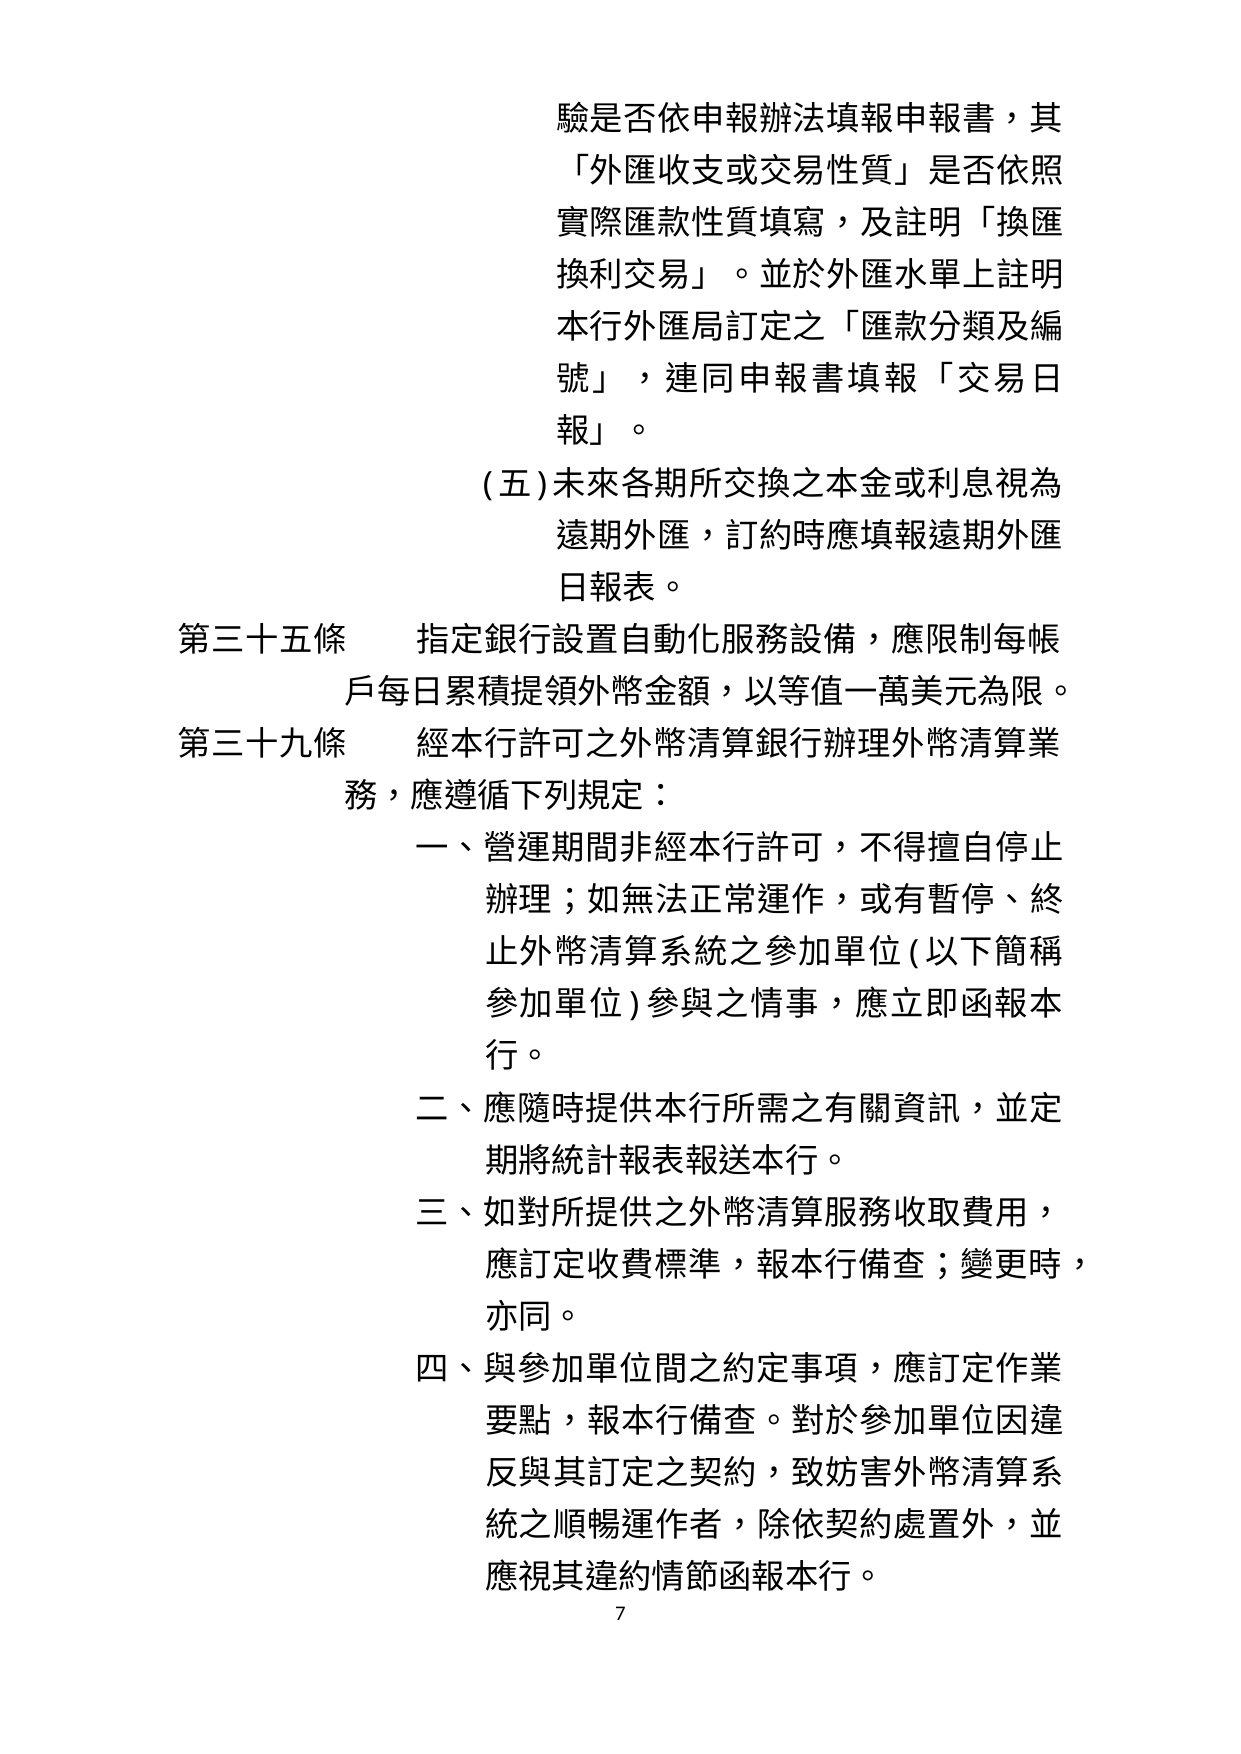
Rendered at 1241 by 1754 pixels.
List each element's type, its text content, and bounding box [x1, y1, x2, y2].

text 一、營運期間非經本行許可，不得擅自停止辦理；如無法正常運作，或有暫停、終止外幣清算系統之參加單位(以下簡稱參加單位)參與之情事，應立即函報本行。 [415, 818, 1063, 1078]
text 三、如對所提供之外幣清算服務收取費用，應訂定收費標準，報本行備查；變更時，亦同。 [415, 1182, 1063, 1339]
text (五)未來各期所交換之本金或利息視為遠期外匯，訂約時應填報遠期外匯日報表。 [477, 453, 1063, 609]
text 四、與參加單位間之約定事項，應訂定作業要點，報本行備查。對於參加單位因違反與其訂定之契約，致妨害外幣清算系統之順暢運作者，除依契約處置外，並應視其違約情節函報本行。 [415, 1339, 1063, 1599]
text 第三十九條 經本行許可之外幣清算銀行辦理外幣清算業務，應遵循下列規定： [177, 714, 1063, 818]
text 驗是否依申報辦法填報申報書，其「外匯收支或交易性質」是否依照實際匯款性質填寫，及註明「換匯換利交易」。並於外匯水單上註明本行外匯局訂定之「匯款分類及編號」，連同申報書填報「交易日報」。 [477, 89, 1063, 453]
text 二、應隨時提供本行所需之有關資訊，並定期將統計報表報送本行。 [415, 1078, 1063, 1182]
text 第三十五條 指定銀行設置自動化服務設備，應限制每帳戶每日累積提領外幣金額，以等值一萬美元為限。 [177, 609, 1063, 714]
